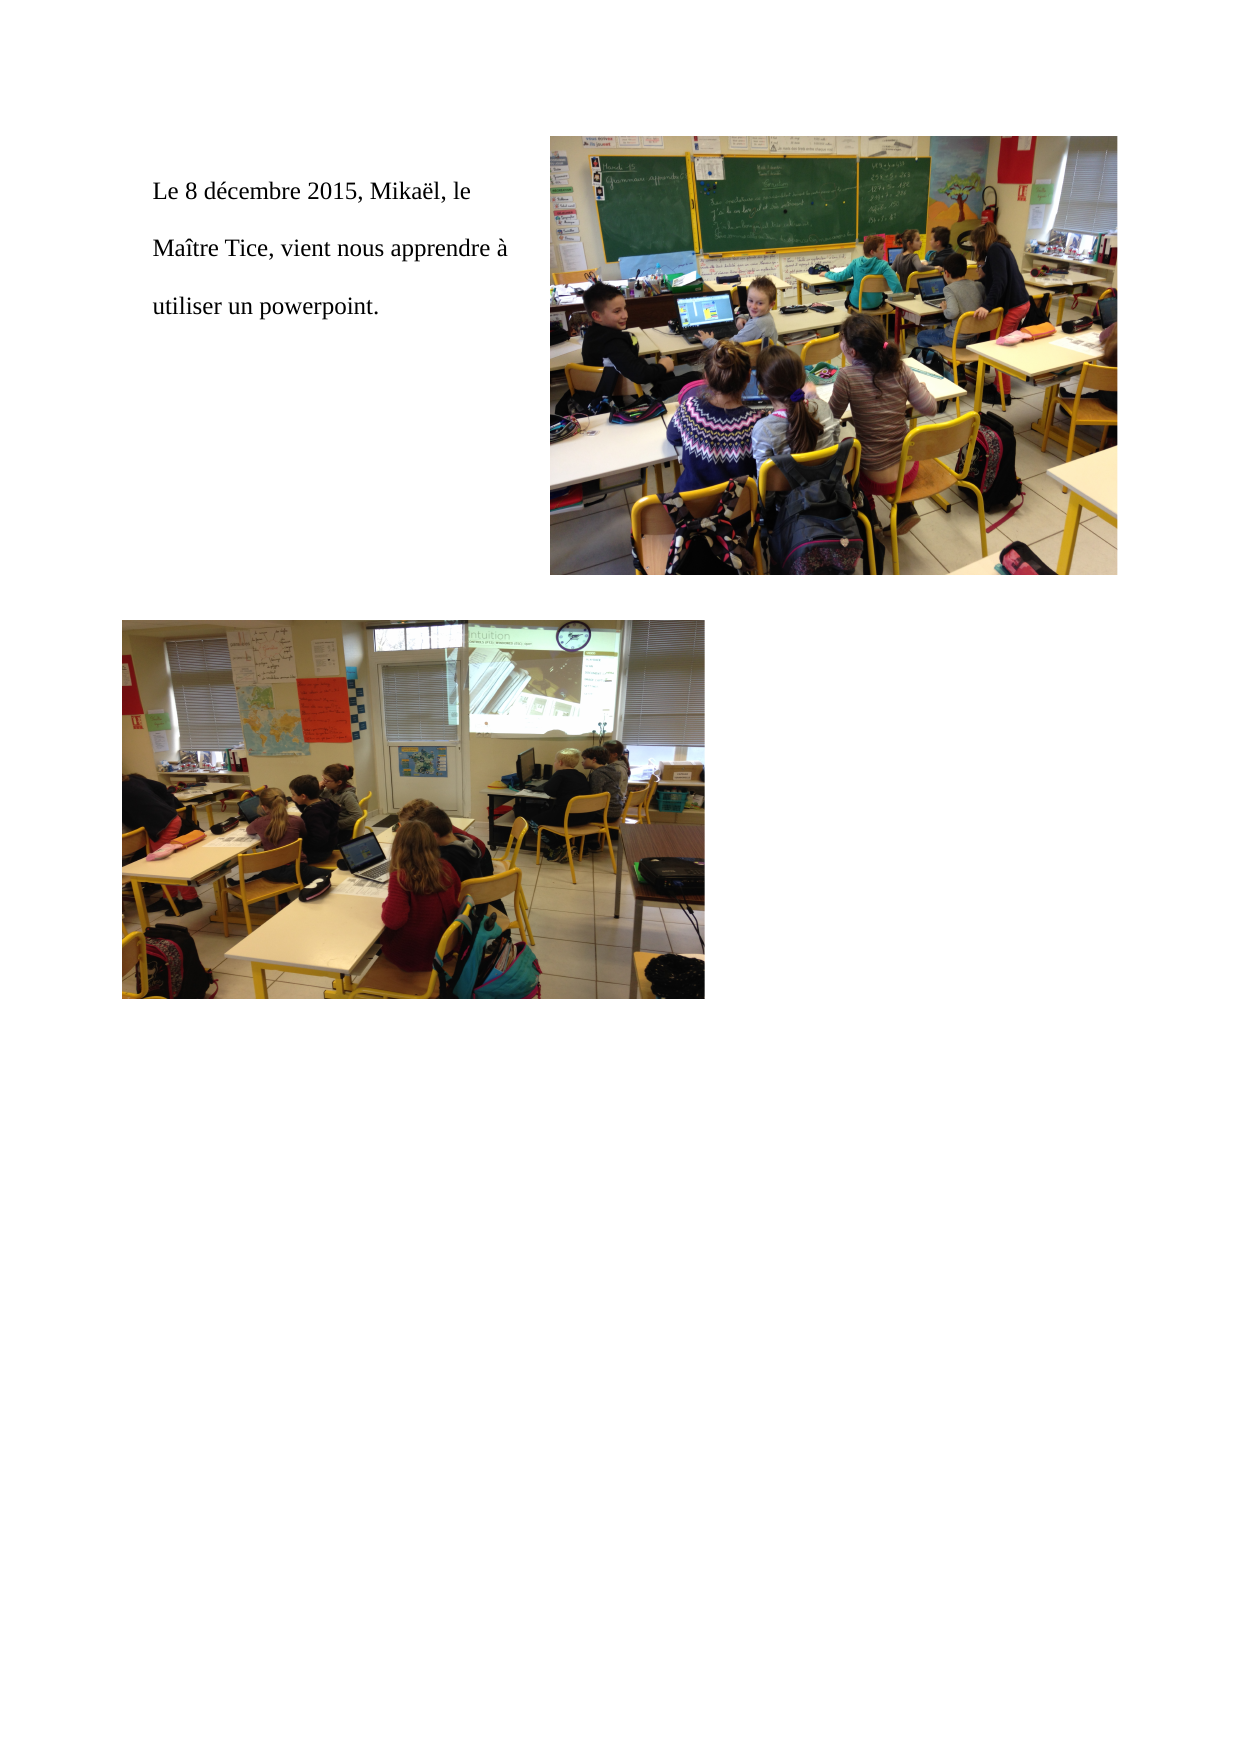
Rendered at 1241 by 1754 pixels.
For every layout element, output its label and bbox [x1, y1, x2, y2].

picture [122, 620, 705, 999]
picture [550, 136, 1118, 575]
